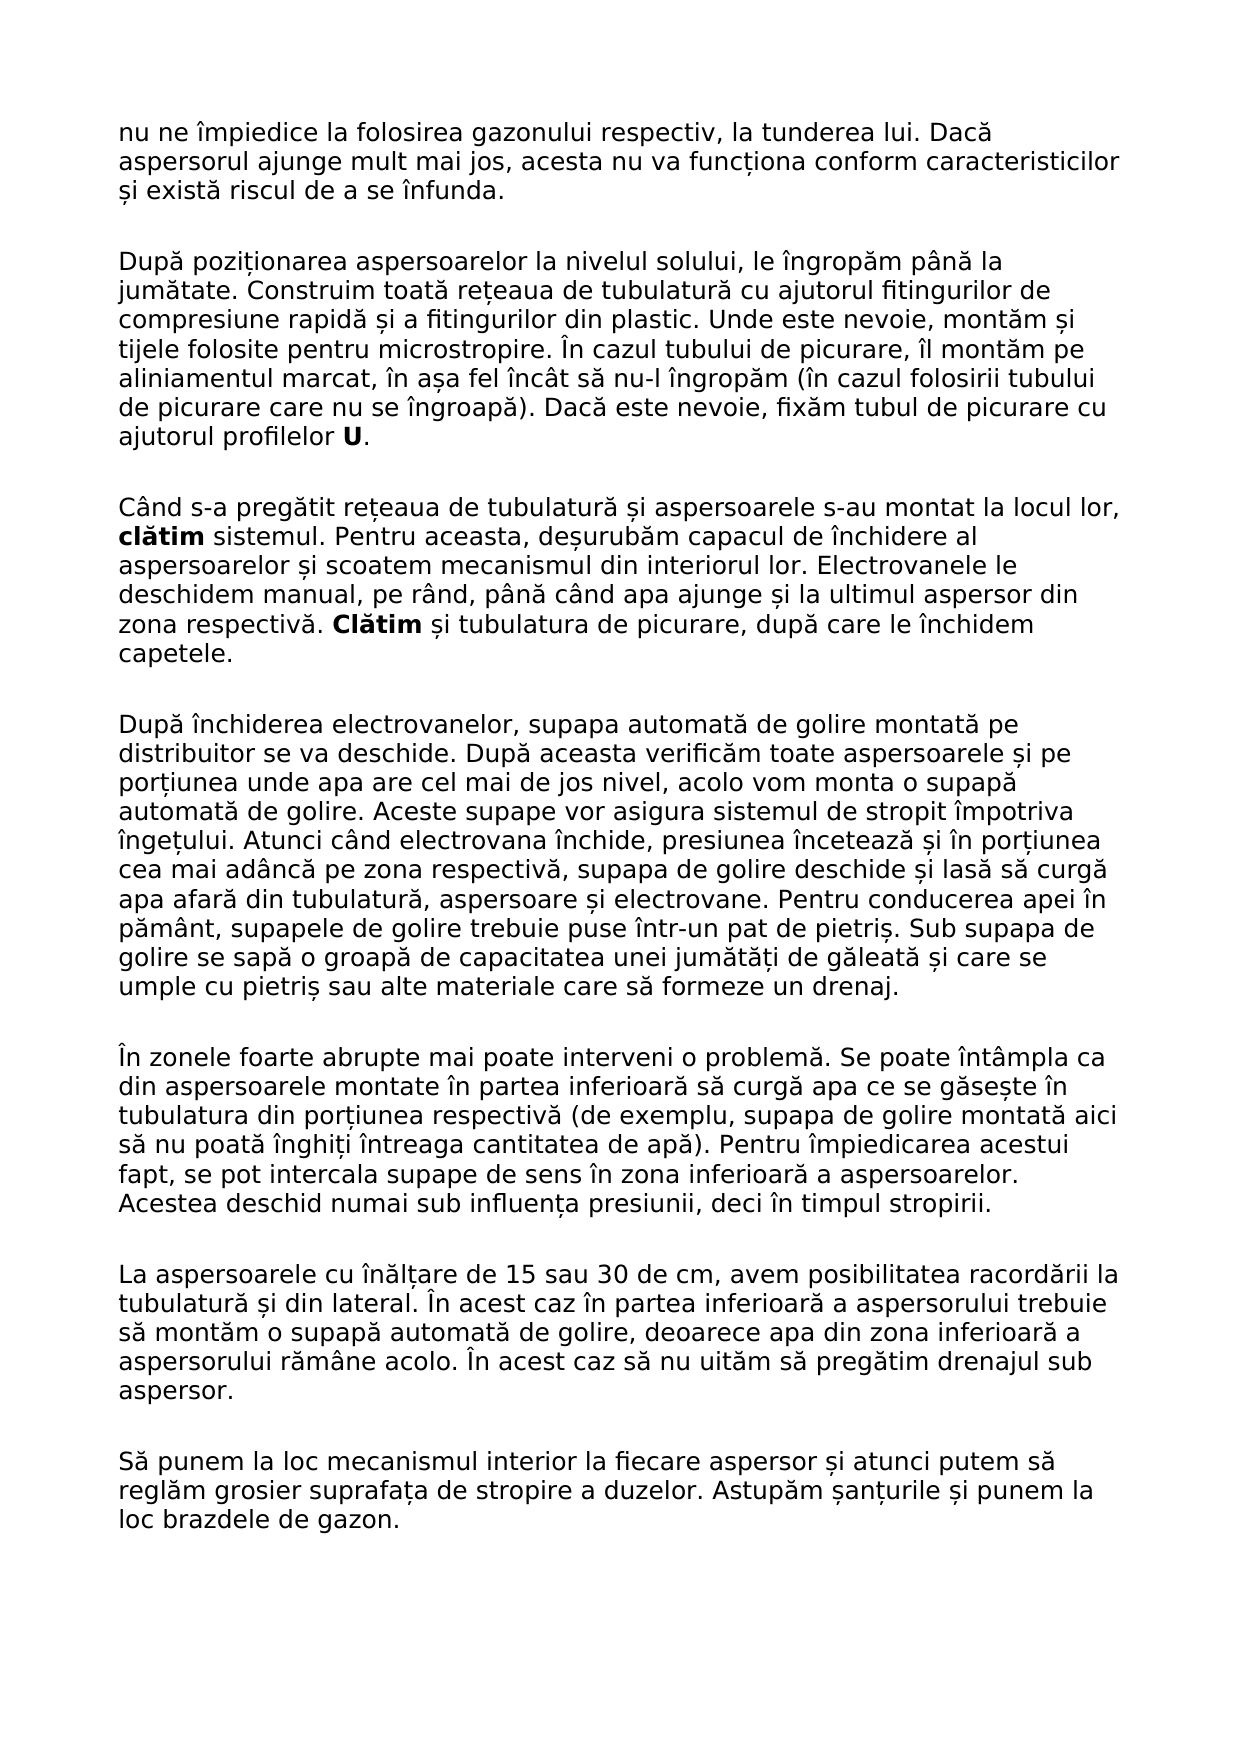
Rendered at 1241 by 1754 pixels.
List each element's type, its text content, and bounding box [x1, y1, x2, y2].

text La aspersoarele cu înălțare de 15 sau 30 de cm, avem posibilitatea racordării la tubulatură și din lateral. În acest caz în partea inferioară a aspersorului trebuie să montăm o supapă automată de golire, deoarece apa din zona inferioară a aspersorului rămâne acolo. În acest caz să nu uităm să pregătim drenajul sub aspersor. [118, 1260, 1122, 1435]
text După poziționarea aspersoarelor la nivelul solului, le îngropăm până la jumătate. Construim toată rețeaua de tubulatură cu ajutorul fitingurilor de compresiune rapidă și a fitingurilor din plastic. Unde este nevoie, montăm și tijele folosite pentru microstropire. În cazul tubului de picurare, îl montăm pe aliniamentul marcat, în așa fel încât să nu-l îngropăm (în cazul folosirii tubului de picurare care nu se îngroapă). Dacă este nevoie, fixăm tubul de picurare cu ajutorul profilelor U. [118, 247, 1122, 481]
text Să punem la loc mecanismul interior la fiecare aspersor și atunci putem să reglăm grosier suprafața de stropire a duzelor. Astupăm șanțurile și punem la loc brazdele de gazon. [118, 1447, 1122, 1564]
text nu ne împiedice la folosirea gazonului respectiv, la tunderea lui. Dacă aspersorul ajunge mult mai jos, acesta nu va funcționa conform caracteristicilor și există riscul de a se înfunda. [118, 118, 1122, 235]
text Când s-a pregătit rețeaua de tubulatură și aspersoarele s-au montat la locul lor, clătim sistemul. Pentru aceasta, deșurubăm capacul de închidere al aspersoarelor și scoatem mecanismul din interiorul lor. Electrovanele le deschidem manual, pe rând, până când apa ajunge și la ultimul aspersor din zona respectivă. Clătim și tubulatura de picurare, după care le închidem capetele. [118, 493, 1122, 697]
text În zonele foarte abrupte mai poate interveni o problemă. Se poate întâmpla ca din aspersoarele montate în partea inferioară să curgă apa ce se găsește în tubulatura din porțiunea respectivă (de exemplu, supapa de golire montată aici să nu poată înghiți întreaga cantitatea de apă). Pentru împiedicarea acestui fapt, se pot intercala supape de sens în zona inferioară a aspersoarelor. Acestea deschid numai sub influența presiunii, deci în timpul stropirii. [118, 1043, 1122, 1247]
text După închiderea electrovanelor, supapa automată de golire montată pe distribuitor se va deschide. După aceasta verificăm toate aspersoarele și pe porțiunea unde apa are cel mai de jos nivel, acolo vom monta o supapă automată de golire. Aceste supape vor asigura sistemul de stropit împotriva îngețului. Atunci când electrovana închide, presiunea încetează și în porțiunea cea mai adâncă pe zona respectivă, supapa de golire deschide și lasă să curgă apa afară din tubulatură, aspersoare și electrovane. Pentru conducerea apei în pământ, supapele de golire trebuie puse într-un pat de pietriș. Sub supapa de golire se sapă o groapă de capacitatea unei jumătăți de găleată și care se umple cu pietriș sau alte materiale care să formeze un drenaj. [118, 710, 1122, 1031]
